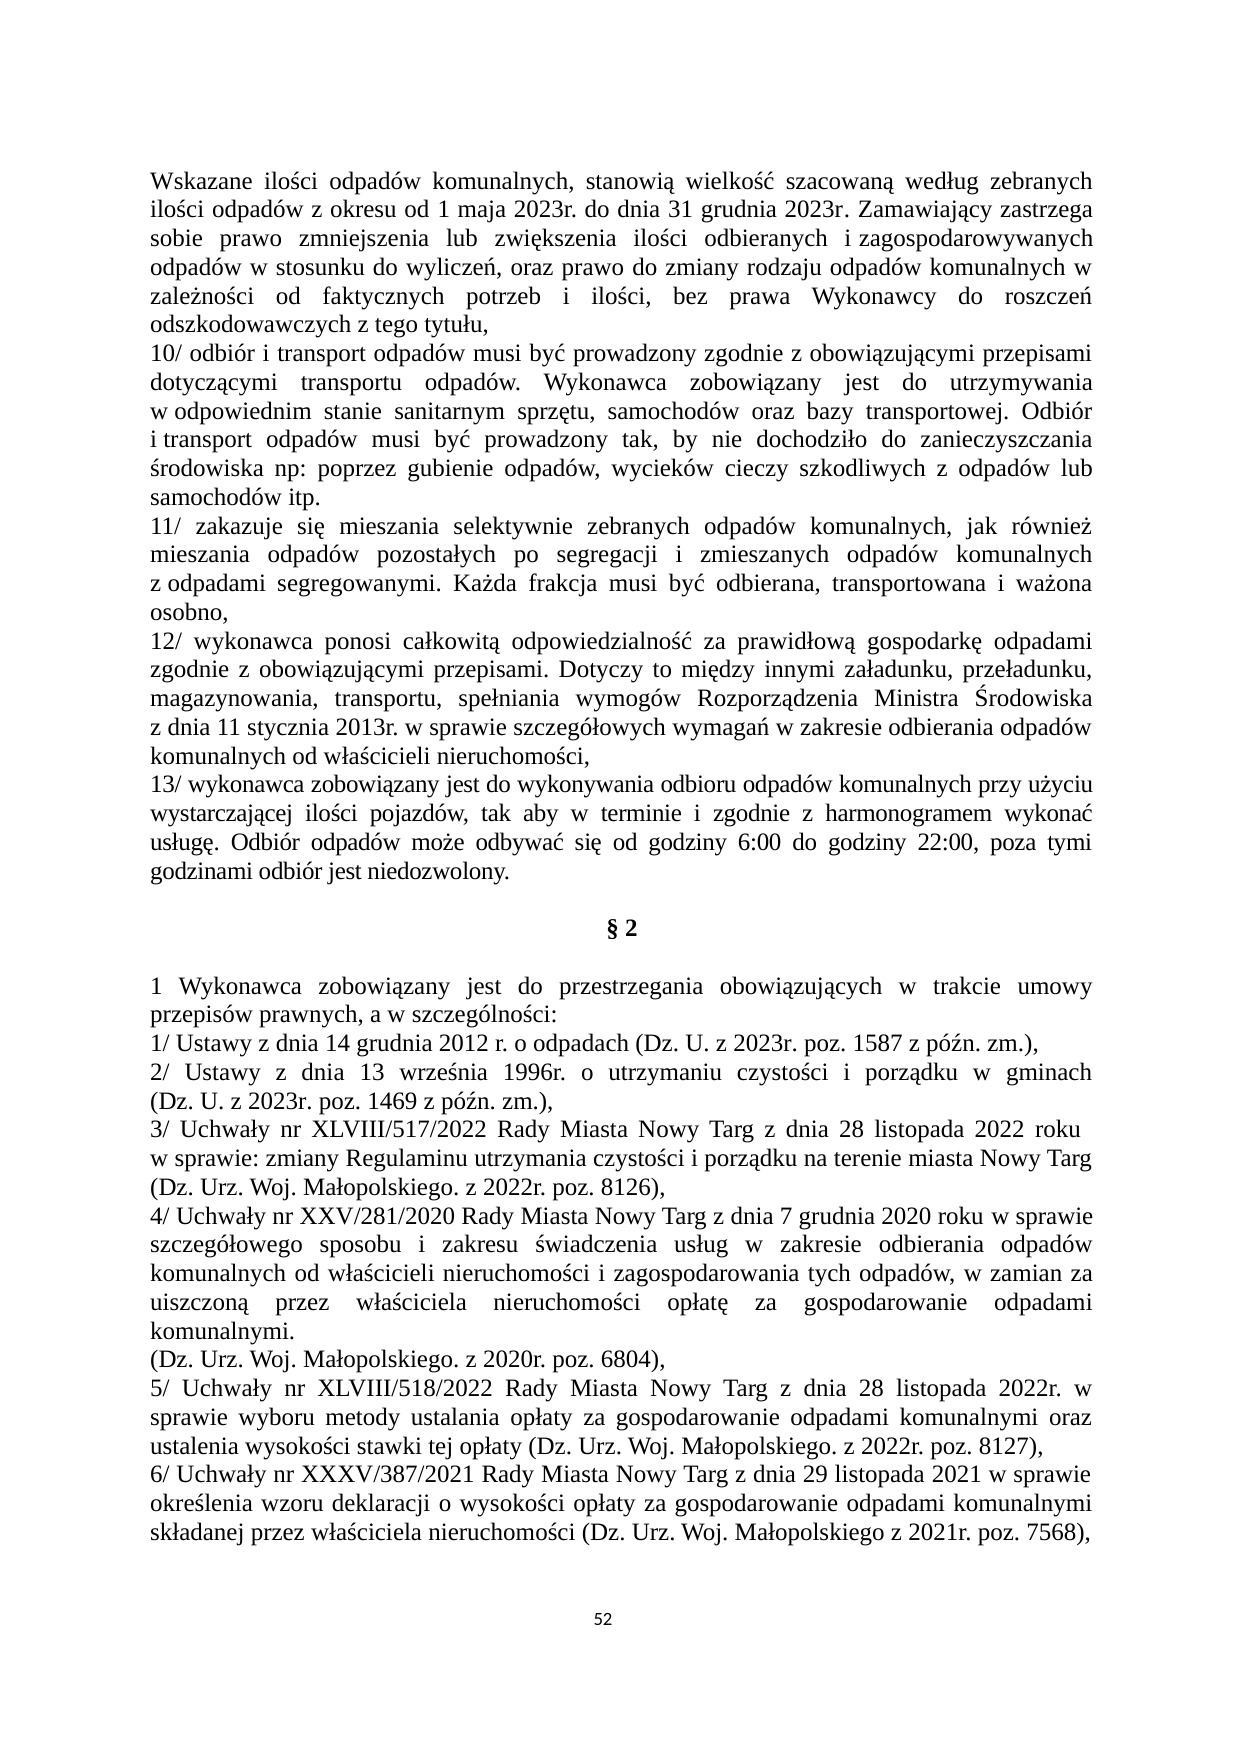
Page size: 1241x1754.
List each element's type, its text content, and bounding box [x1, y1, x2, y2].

text 5/ Uchwały nr XLVIII/518/2022 Rady Miasta Nowy Targ z dnia 28 listopada 2022r. w sprawie wyboru metody ustalania opłaty za gospodarowanie odpadami komunalnymi oraz ustalenia wysokości stawki tej opłaty (Dz. Urz. Woj. Małopolskiego. z 2022r. poz. 8127), [150, 1373, 1093, 1459]
text 3/ Uchwały nr XLVIII/517/2022 Rady Miasta Nowy Targ z dnia 28 listopada 2022 roku w sprawie: zmiany Regulaminu utrzymania czystości i porządku na terenie miasta Nowy Targ (Dz. Urz. Woj. Małopolskiego. z 2022r. poz. 8126), [150, 1114, 1093, 1201]
text 13/ wykonawca zobowiązany jest do wykonywania odbioru odpadów komunalnych przy użyciu wystarczającej ilości pojazdów, tak aby w terminie i zgodnie z harmonogramem wykonać usługę. Odbiór odpadów może odbywać się od godziny 6:00 do godziny 22:00, poza tymi godzinami odbiór jest niedozwolony. [150, 769, 1093, 884]
text 4/ Uchwały nr XXV/281/2020 Rady Miasta Nowy Targ z dnia 7 grudnia 2020 roku w sprawie szczegółowego sposobu i zakresu świadczenia usług w zakresie odbierania odpadów komunalnych od właścicieli nieruchomości i zagospodarowania tych odpadów, w zamian za uiszczoną przez właściciela nieruchomości opłatę za gospodarowanie odpadami komunalnymi. (Dz. Urz. Woj. Małopolskiego. z 2020r. poz. 6804), [150, 1201, 1093, 1373]
text § 2 [150, 913, 1093, 942]
text 10/ odbiór i transport odpadów musi być prowadzony zgodnie z obowiązującymi przepisami dotyczącymi transportu odpadów. Wykonawca zobowiązany jest do utrzymywania w odpowiednim stanie sanitarnym sprzętu, samochodów oraz bazy transportowej. Odbiór i transport odpadów musi być prowadzony tak, by nie dochodziło do zanieczyszczania środowiska np: poprzez gubienie odpadów, wycieków cieczy szkodliwych z odpadów lub samochodów itp. [150, 338, 1093, 511]
text 12/ wykonawca ponosi całkowitą odpowiedzialność za prawidłową gospodarkę odpadami zgodnie z obowiązującymi przepisami. Dotyczy to między innymi załadunku, przeładunku, magazynowania, transportu, spełniania wymogów Rozporządzenia Ministra Środowiska z dnia 11 stycznia 2013r. w sprawie szczegółowych wymagań w zakresie odbierania odpadów komunalnych od właścicieli nieruchomości, [150, 626, 1093, 769]
text 11/ zakazuje się mieszania selektywnie zebranych odpadów komunalnych, jak również mieszania odpadów pozostałych po segregacji i zmieszanych odpadów komunalnych z odpadami segregowanymi. Każda frakcja musi być odbierana, transportowana i ważona osobno, [150, 511, 1093, 626]
text 1 Wykonawca zobowiązany jest do przestrzegania obowiązujących w trakcie umowy przepisów prawnych, a w szczególności: [150, 971, 1093, 1028]
text 2/ Ustawy z dnia 13 września 1996r. o utrzymaniu czystości i porządku w gminach (Dz. U. z 2023r. poz. 1469 z późn. zm.), [150, 1057, 1093, 1114]
text 6/ Uchwały nr XXXV/387/2021 Rady Miasta Nowy Targ z dnia 29 listopada 2021 w sprawie określenia wzoru deklaracji o wysokości opłaty za gospodarowanie odpadami komunalnymi składanej przez właściciela nieruchomości (Dz. Urz. Woj. Małopolskiego z 2021r. poz. 7568), [150, 1459, 1093, 1546]
text Wskazane ilości odpadów komunalnych, stanowią wielkość szacowaną według zebranych ilości odpadów z okresu od 1 maja 2023r. do dnia 31 grudnia 2023r. Zamawiający zastrzega sobie prawo zmniejszenia lub zwiększenia ilości odbieranych i zagospodarowywanych odpadów w stosunku do wyliczeń, oraz prawo do zmiany rodzaju odpadów komunalnych w zależności od faktycznych potrzeb i ilości, bez prawa Wykonawcy do roszczeń odszkodowawczych z tego tytułu, [150, 166, 1093, 338]
text 1/ Ustawy z dnia 14 grudnia 2012 r. o odpadach (Dz. U. z 2023r. poz. 1587 z późn. zm.), [150, 1028, 1093, 1057]
